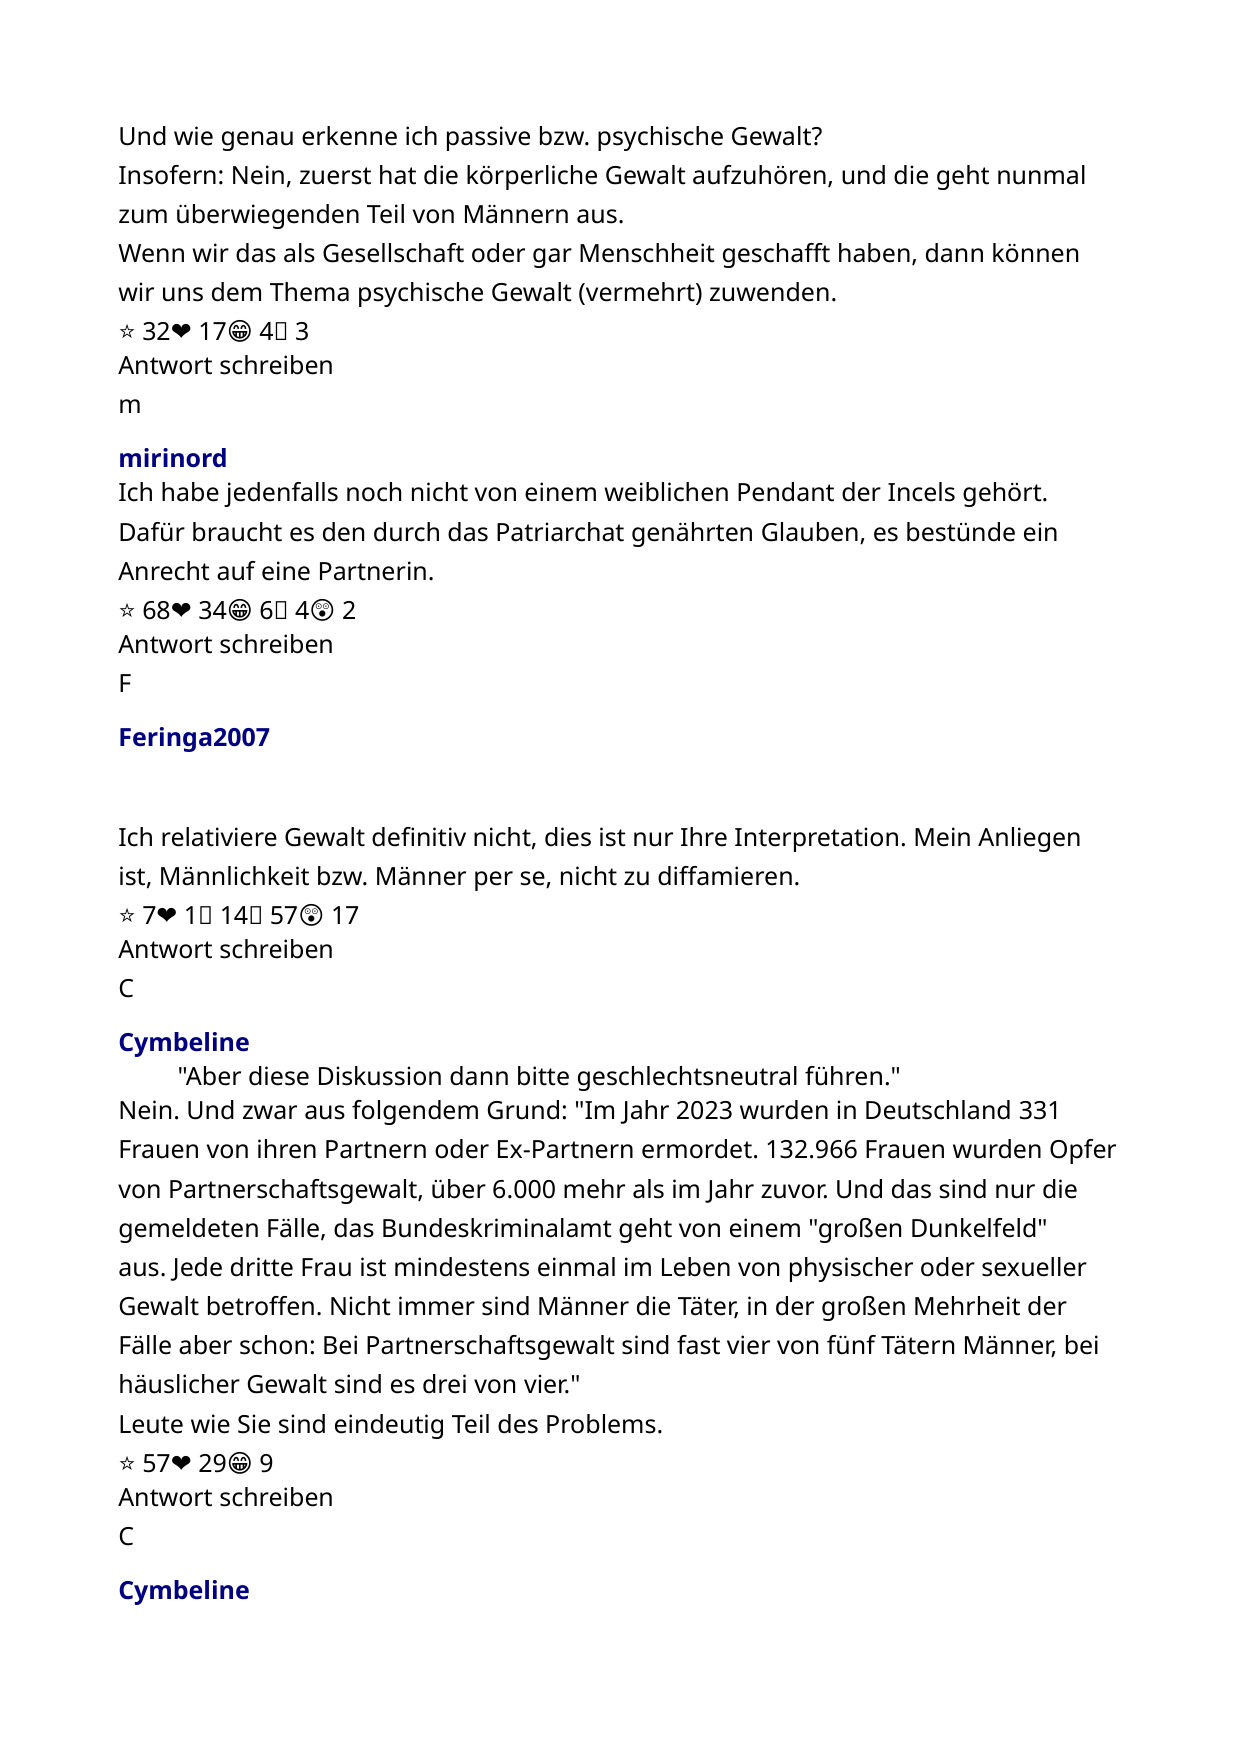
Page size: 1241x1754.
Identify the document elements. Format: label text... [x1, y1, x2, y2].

text Nein. Und zwar aus folgendem Grund: "Im Jahr 2023 wurden in Deutschland 331 Frauen von ihren Partnern oder Ex-Partnern ermordet. 132.966 Frauen wurden Opfer von Partnerschaftsgewalt, über 6.000 mehr als im Jahr zuvor. Und das sind nur die gemeldeten Fälle, das Bundeskriminalamt geht von einem "großen Dunkelfeld" aus. Jede dritte Frau ist mindestens einmal im Leben von physischer oder sexueller Gewalt betroffen. Nicht immer sind Männer die Täter, in der großen Mehrheit der Fälle aber schon: Bei Partnerschaftsgewalt sind fast vier von fünf Tätern Männer, bei häuslicher Gewalt sind es drei von vier." [118, 1093, 1122, 1401]
subtitle Feringa2007 [118, 719, 1122, 753]
text ⭐️ 7❤️ 1🙁 14🤨 57😲 17 [118, 898, 1122, 932]
text Antwort schreiben [118, 1479, 1122, 1514]
subtitle Cymbeline [118, 1572, 1122, 1607]
text "Aber diese Diskussion dann bitte geschlechtsneutral führen." [177, 1059, 1063, 1093]
text F [118, 666, 1122, 700]
text ⭐️ 68❤️ 34😁 6🤨 4😲 2 [118, 592, 1122, 627]
text Antwort schreiben [118, 627, 1122, 661]
text Antwort schreiben [118, 348, 1122, 382]
text Wenn wir das als Gesellschaft oder gar Menschheit geschafft haben, dann können wir uns dem Thema psychische Gewalt (vermehrt) zuwenden. [118, 236, 1122, 309]
text Antwort schreiben [118, 932, 1122, 966]
subtitle mirinord [118, 441, 1122, 475]
text C [118, 1519, 1122, 1553]
text Und wie genau erkenne ich passive bzw. psychische Gewalt? [118, 118, 1122, 152]
text m [118, 387, 1122, 421]
text Insofern: Nein, zuerst hat die körperliche Gewalt aufzuhören, und die geht nunmal zum überwiegenden Teil von Männern aus. [118, 157, 1122, 231]
text C [118, 971, 1122, 1005]
text ⭐️ 32❤️ 17😁 4🤨 3 [118, 314, 1122, 348]
text ⭐️ 57❤️ 29😁 9 [118, 1446, 1122, 1479]
text Ich relativiere Gewalt definitiv nicht, dies ist nur Ihre Interpretation. Mein Anliegen ist, Männlichkeit bzw. Männer per se, nicht zu diffamieren. [118, 819, 1122, 893]
subtitle Cymbeline [118, 1025, 1122, 1059]
text Ich habe jedenfalls noch nicht von einem weiblichen Pendant der Incels gehört. Dafür braucht es den durch das Patriarchat genährten Glauben, es bestünde ein Anrecht auf eine Partnerin. [118, 475, 1122, 587]
text Leute wie Sie sind eindeutig Teil des Problems. [118, 1406, 1122, 1440]
